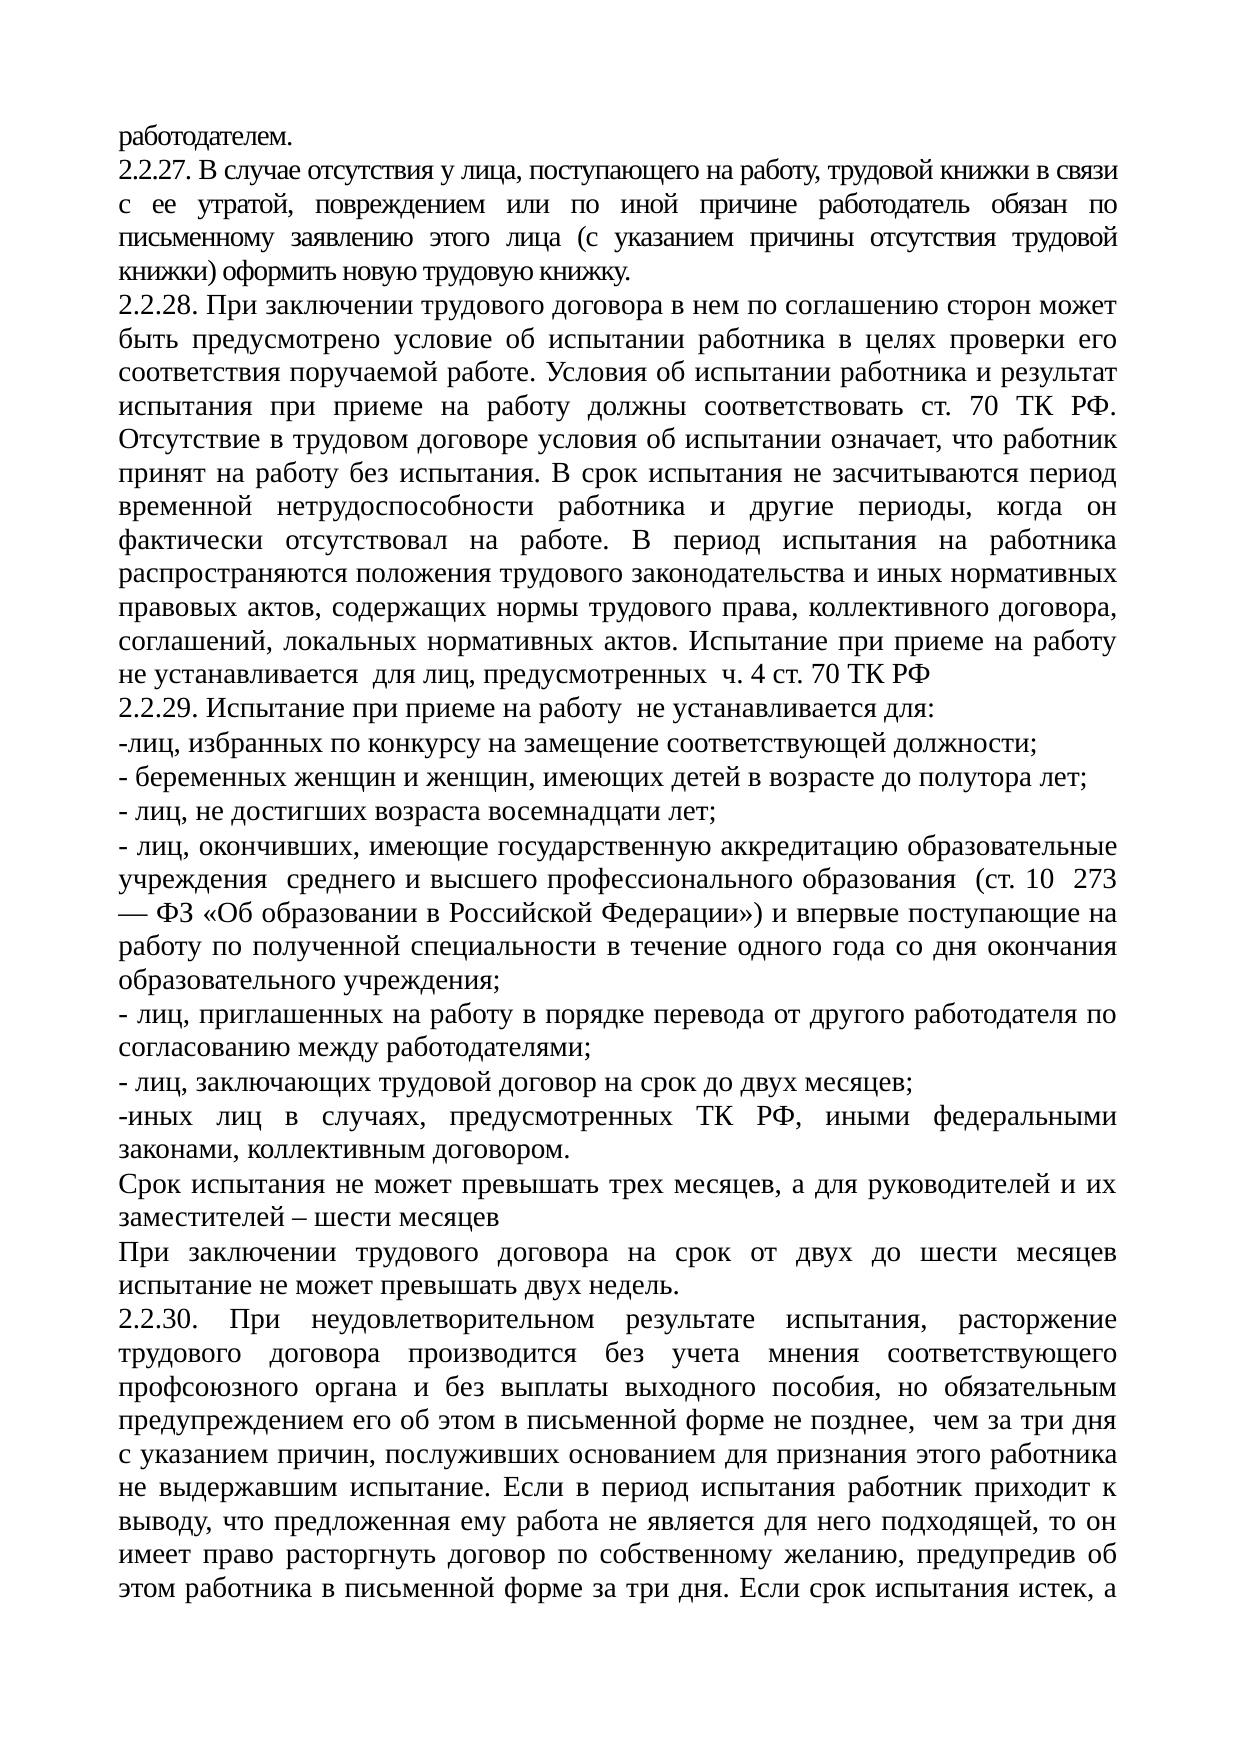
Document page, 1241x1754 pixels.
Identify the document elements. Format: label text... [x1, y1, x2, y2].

text - беременных женщин и женщин, имеющих детей в возрасте до полутора лет; [118, 759, 1118, 793]
text 2.2.28. При заключении трудового договора в нем по соглашению сторон может быть предусмотрено условие об испытании работника в целях проверки его соответствия поручаемой работе. Условия об испытании работника и результат испытания при приеме на работу должны соответствовать ст. 70 ТК РФ. Отсутствие в трудовом договоре условия об испытании означает, что работник принят на работу без испытания. В срок испытания не засчитываются период временной нетрудоспособности работника и другие периоды, когда он фактически отсутствовал на работе. В период испытания на работника распространяются положения трудового законодательства и иных нормативных правовых актов, содержащих нормы трудового права, коллективного договора, соглашений, локальных нормативных актов. Испытание при приеме на работу не устанавливается для лиц, предусмотренных ч. 4 ст. 70 ТК РФ [118, 287, 1118, 690]
text - лиц, заключающих трудовой договор на срок до двух месяцев; [118, 1064, 1118, 1097]
text -иных лиц в случаях, предусмотренных ТК РФ, иными федеральными законами, коллективным договором. [118, 1098, 1118, 1165]
text работодателем. [118, 118, 1119, 152]
text - лиц, приглашенных на работу в порядке перевода от другого работодателя по согласованию между работодателями; [118, 996, 1118, 1063]
text - лиц, окончивших, имеющие государственную аккредитацию образовательные учреждения среднего и высшего профессионального образования (ст. 10 273 — ФЗ «Об образовании в Российской Федерации») и впервые поступающие на работу по полученной специальности в течение одного года со дня окончания образовательного учреждения; [118, 828, 1118, 995]
text При заключении трудового договора на срок от двух до шести месяцев испытание не может превышать двух недель. [118, 1234, 1118, 1301]
text - лиц, не достигших возраста восемнадцати лет; [118, 793, 1118, 827]
text 2.2.27. В случае отсутствия у лица, поступающего на работу, трудовой книжки в связи с ее утратой, повреждением или по иной причине работодатель обязан по письменному заявлению этого лица (с указанием причины отсутствия трудовой книжки) оформить новую трудовую книжку. [118, 152, 1119, 287]
text 2.2.29. Испытание при приеме на работу не устанавливается для: [118, 691, 1118, 724]
text -лиц, избранных по конкурсу на замещение соответствующей должности; [118, 725, 1118, 758]
text Срок испытания не может превышать трех месяцев, а для руководителей и их заместителей – шести месяцев [118, 1166, 1118, 1233]
text 2.2.30. При неудовлетворительном результате испытания, расторжение трудового договора производится без учета мнения соответствующего профсоюзного органа и без выплаты выходного пособия, но обязательным предупреждением его об этом в письменной форме не позднее, чем за три дня с указанием причин, послуживших основанием для признания этого работника не выдержавшим испытание. Если в период испытания работник приходит к выводу, что предложенная ему работа не является для него подходящей, то он имеет право расторгнуть договор по собственному желанию, предупредив об этом работника в письменной форме за три дня. Если срок испытания истек, а [118, 1302, 1118, 1603]
